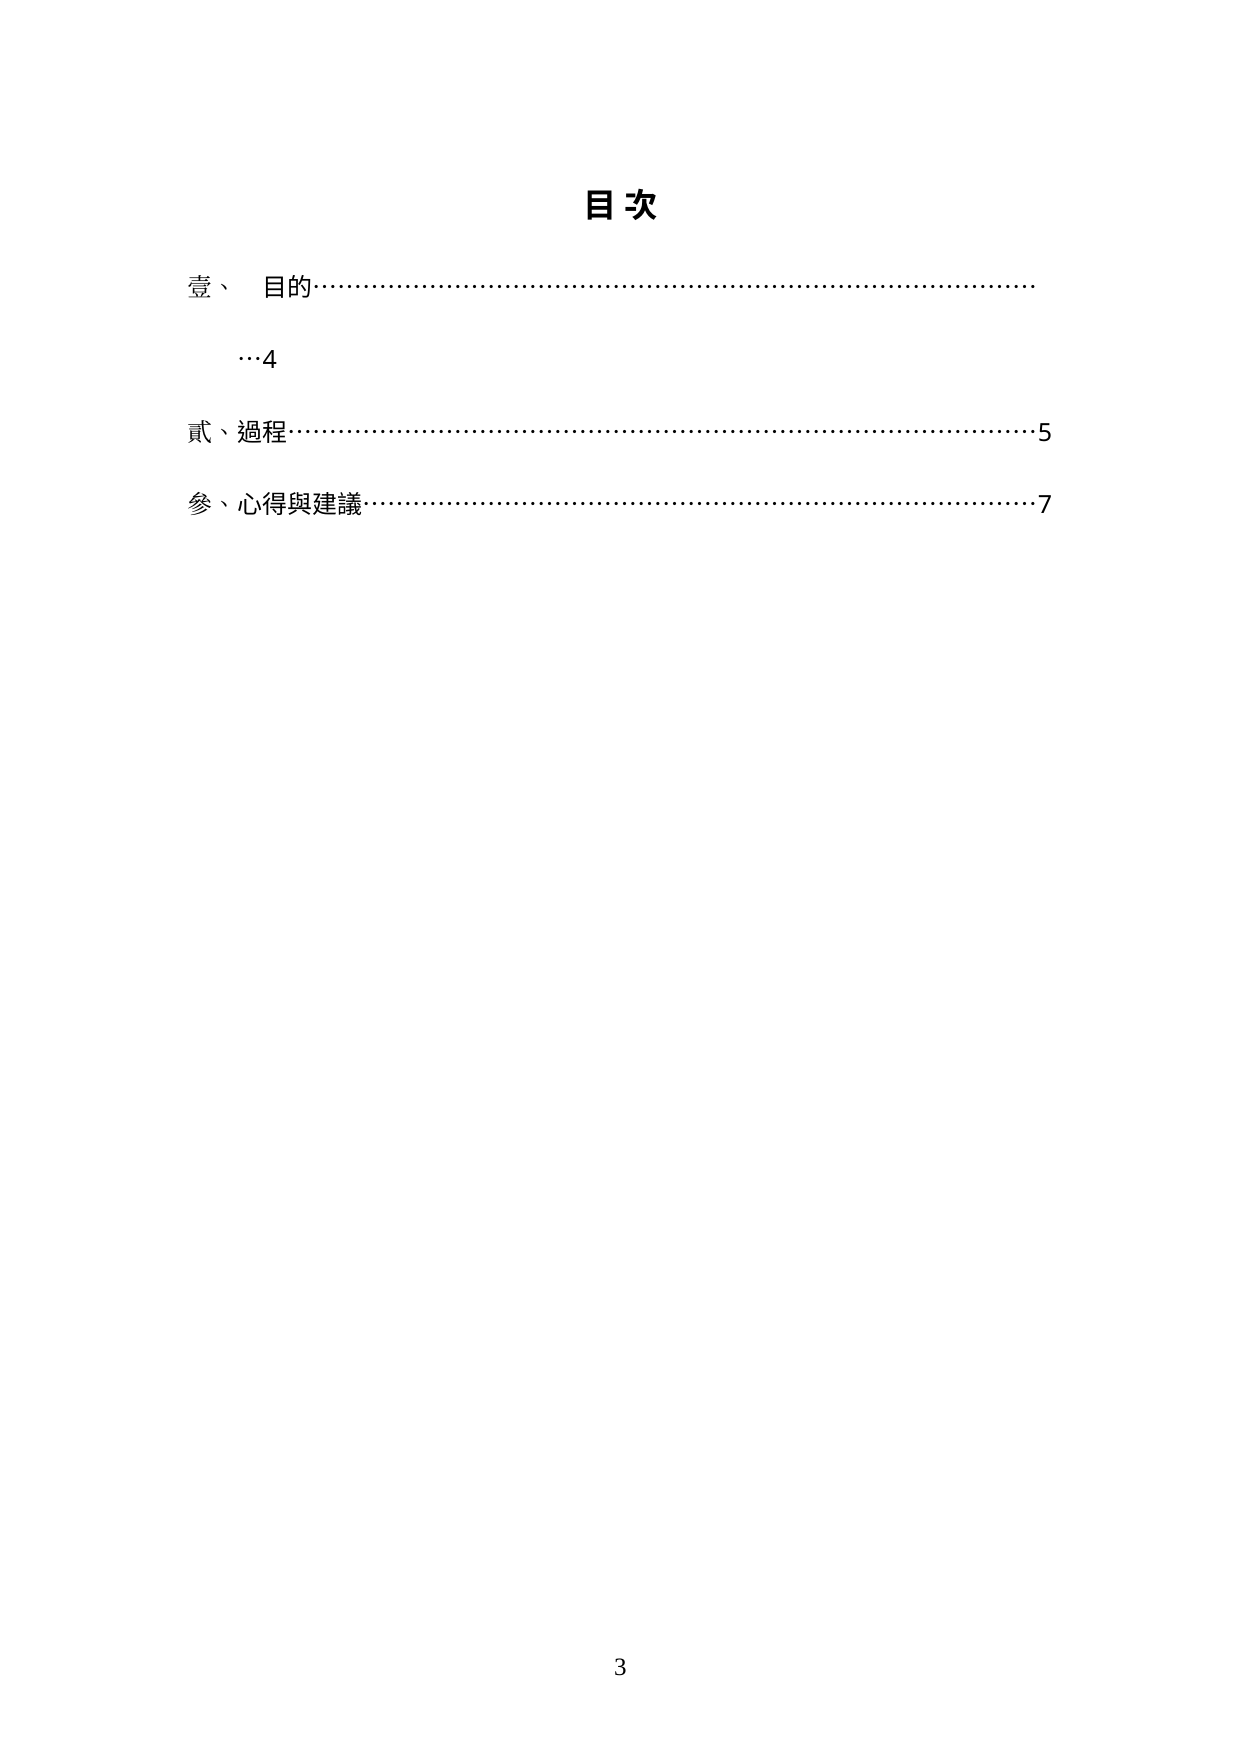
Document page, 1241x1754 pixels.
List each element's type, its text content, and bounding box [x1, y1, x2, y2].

text 目 次 [187, 184, 1053, 226]
list 心得與建議………………………………………………………………………7 [187, 485, 1053, 521]
list 過程………………………………………………………………………………5 [187, 412, 1053, 449]
list 目的………………………………………………………………………………4 [187, 267, 1053, 376]
